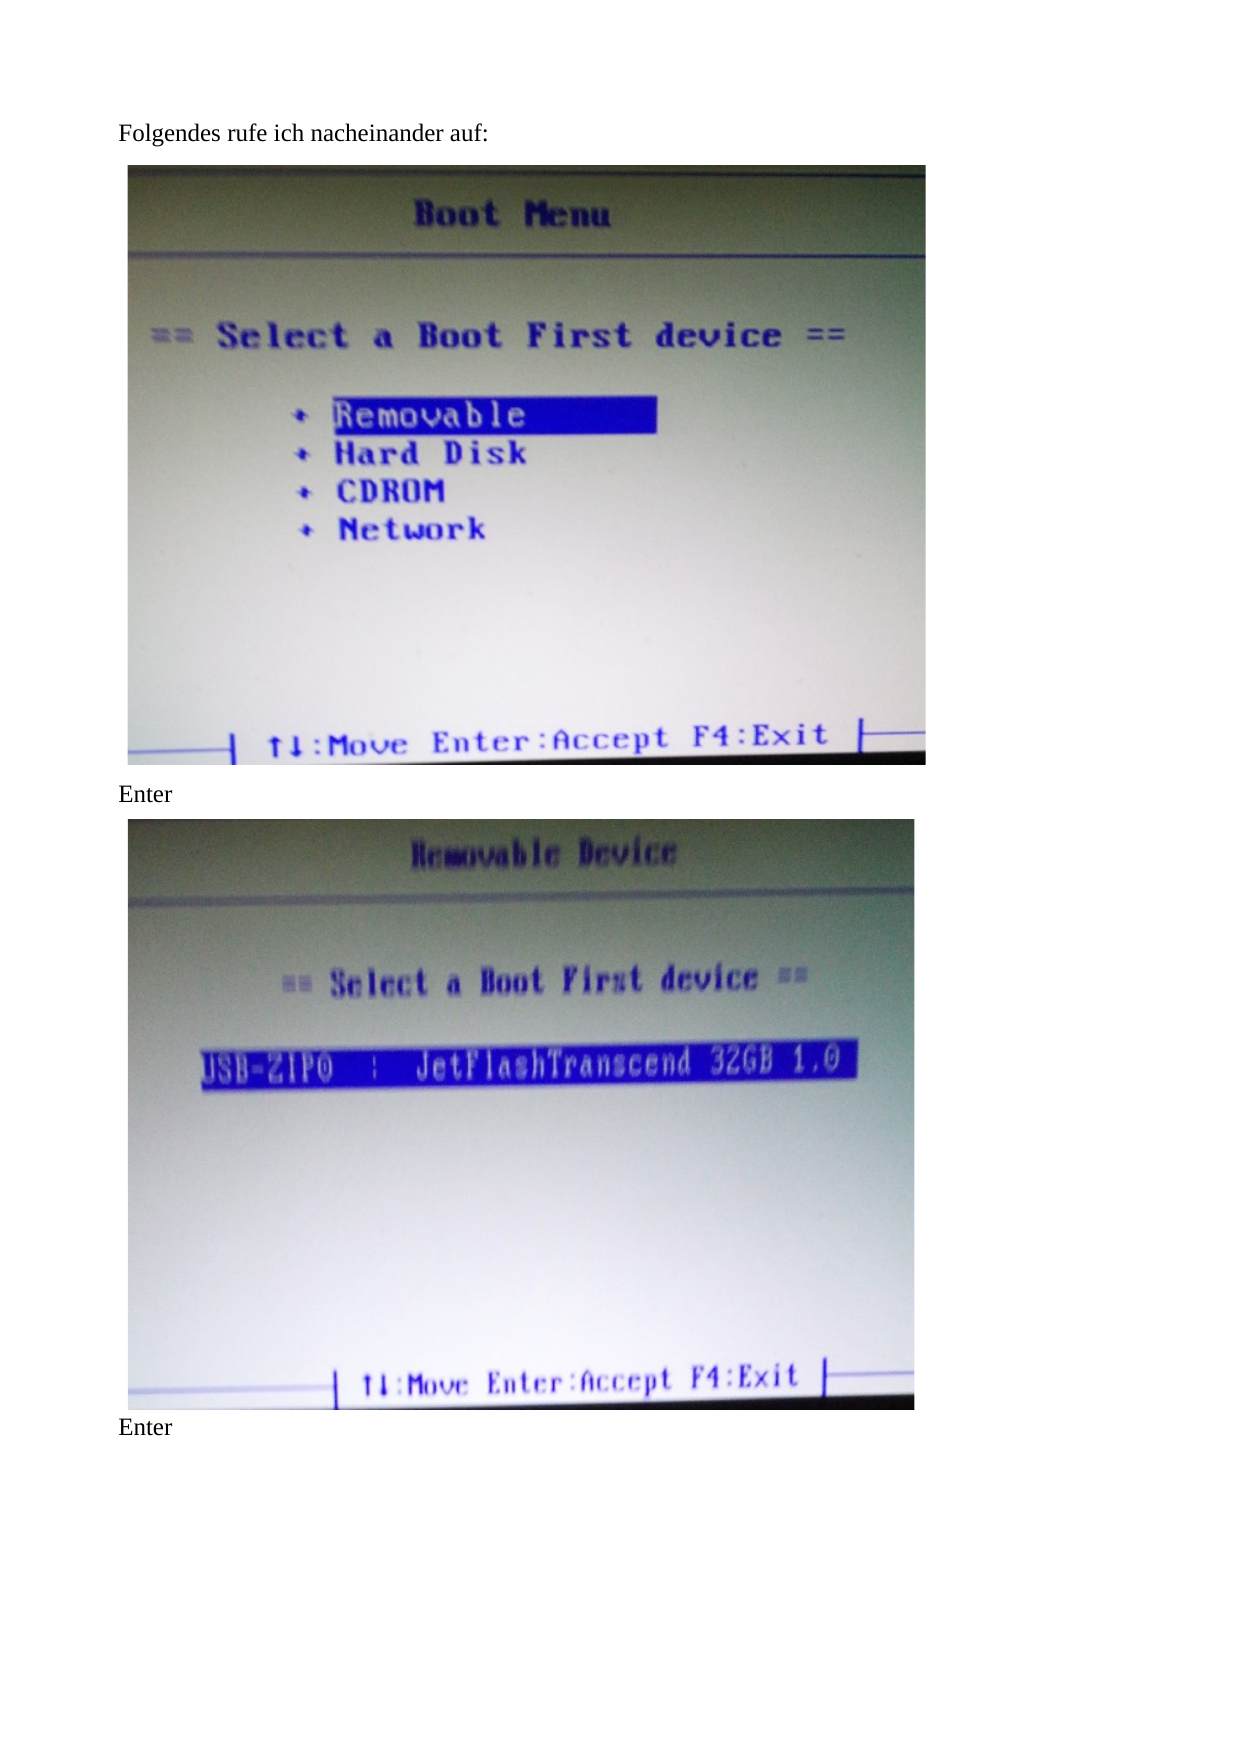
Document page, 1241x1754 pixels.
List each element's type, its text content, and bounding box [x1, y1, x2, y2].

text Enter [118, 779, 1122, 808]
picture [127, 165, 926, 765]
text Folgendes rufe ich nacheinander auf: [118, 118, 1122, 147]
picture [127, 819, 915, 1410]
text Enter [118, 1412, 1122, 1441]
